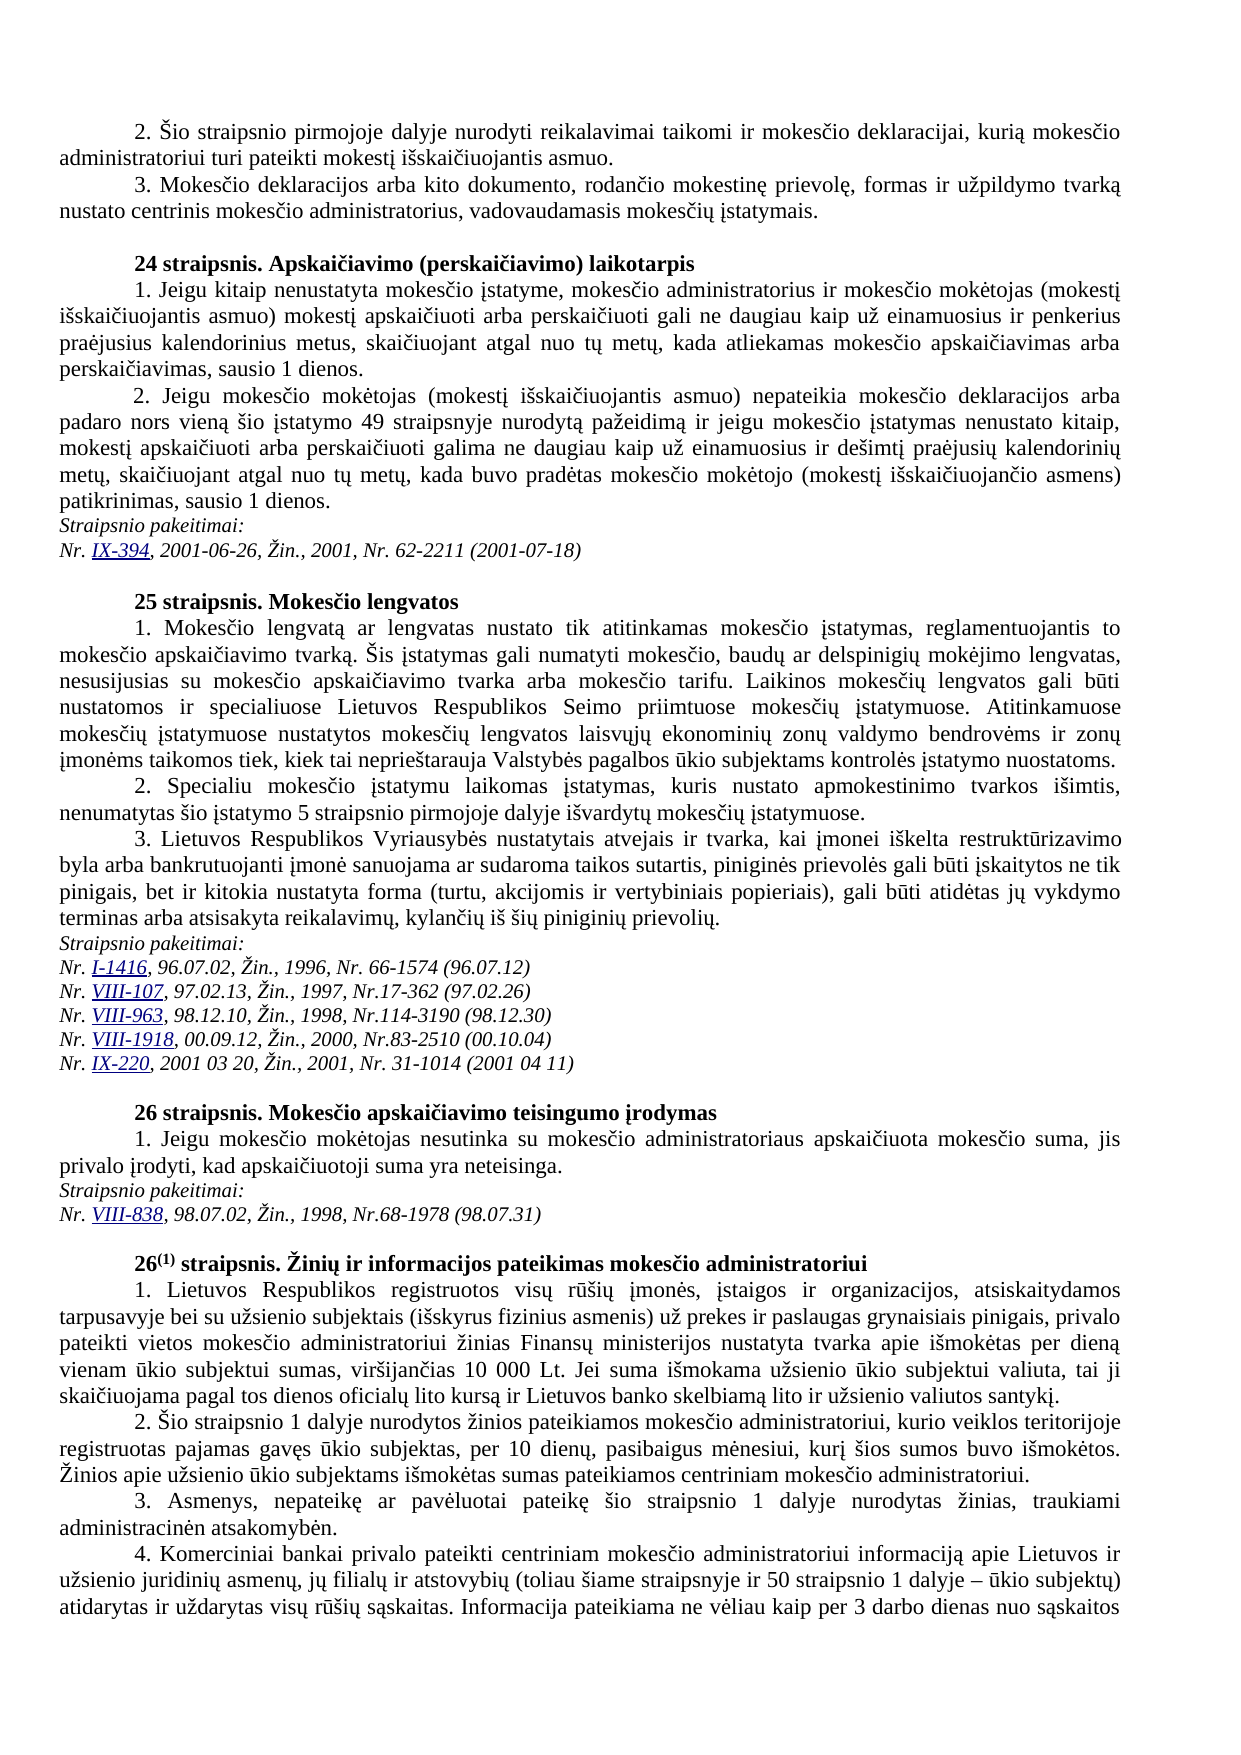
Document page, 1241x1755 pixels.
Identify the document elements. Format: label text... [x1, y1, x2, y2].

text Straipsnio pakeitimai: [59, 1178, 1122, 1202]
text 2. Jeigu mokesčio mokėtojas (mokestį išskaičiuojantis asmuo) nepateikia mokesčio deklaracijos arba padaro nors vieną šio įstatymo 49 straipsnyje nurodytą pažeidimą ir jeigu mokesčio įstatymas nenustato kitaip, mokestį apskaičiuoti arba perskaičiuoti galima ne daugiau kaip už einamuosius ir dešimtį praėjusių kalendorinių metų, skaičiuojant atgal nuo tų metų, kada buvo pradėtas mokesčio mokėtojo (mokestį išskaičiuojančio asmens) patikrinimas, sausio 1 dienos. [59, 382, 1122, 513]
text 25 straipsnis. Mokesčio lengvatos [59, 588, 1122, 614]
text Nr. I-1416, 96.07.02, Žin., 1996, Nr. 66-1574 (96.07.12) [59, 954, 1122, 979]
text Nr. VIII-963, 98.12.10, Žin., 1998, Nr.114-3190 (98.12.30) [59, 1003, 1122, 1027]
text Nr. IX-394, 2001-06-26, Žin., 2001, Nr. 62-2211 (2001-07-18) [59, 537, 1122, 562]
text 3. Mokesčio deklaracijos arba kito dokumento, rodančio mokestinę prievolę, formas ir užpildymo tvarką nustato centrinis mokesčio administratorius, vadovaudamasis mokesčių įstatymais. [59, 171, 1122, 223]
text 26(1) straipsnis. Žinių ir informacijos pateikimas mokesčio administratoriui [59, 1250, 1122, 1277]
text 2. Specialiu mokesčio įstatymu laikomas įstatymas, kuris nustato apmokestinimo tvarkos išimtis, nenumatytas šio įstatymo 5 straipsnio pirmojoje dalyje išvardytų mokesčių įstatymuose. [59, 772, 1122, 825]
text 1. Jeigu mokesčio mokėtojas nesutinka su mokesčio administratoriaus apskaičiuota mokesčio suma, jis privalo įrodyti, kad apskaičiuotoji suma yra neteisinga. [59, 1125, 1122, 1178]
text 1. Jeigu kitaip nenustatyta mokesčio įstatyme, mokesčio administratorius ir mokesčio mokėtojas (mokestį išskaičiuojantis asmuo) mokestį apskaičiuoti arba perskaičiuoti gali ne daugiau kaip už einamuosius ir penkerius praėjusius kalendorinius metus, skaičiuojant atgal nuo tų metų, kada atliekamas mokesčio apskaičiavimas arba perskaičiavimas, sausio 1 dienos. [59, 276, 1122, 382]
text 1. Lietuvos Respublikos registruotos visų rūšių įmonės, įstaigos ir organizacijos, atsiskaitydamos tarpusavyje bei su užsienio subjektais (išskyrus fizinius asmenis) už prekes ir paslaugas grynaisiais pinigais, privalo pateikti vietos mokesčio administratoriui žinias Finansų ministerijos nustatyta tvarka apie išmokėtas per dieną vienam ūkio subjektui sumas, viršijančias 10 000 Lt. Jei suma išmokama užsienio ūkio subjektui valiuta, tai ji skaičiuojama pagal tos dienos oficialų lito kursą ir Lietuvos banko skelbiamą lito ir užsienio valiutos santykį. [59, 1277, 1122, 1408]
text 1. Mokesčio lengvatą ar lengvatas nustato tik atitinkamas mokesčio įstatymas, reglamentuojantis to mokesčio apskaičiavimo tvarką. Šis įstatymas gali numatyti mokesčio, baudų ar delspinigių mokėjimo lengvatas, nesusijusias su mokesčio apskaičiavimo tvarka arba mokesčio tarifu. Laikinos mokesčių lengvatos gali būti nustatomos ir specialiuose Lietuvos Respublikos Seimo priimtuose mokesčių įstatymuose. Atitinkamuose mokesčių įstatymuose nustatytos mokesčių lengvatos laisvųjų ekonominių zonų valdymo bendrovėms ir zonų įmonėms taikomos tiek, kiek tai neprieštarauja Valstybės pagalbos ūkio subjektams kontrolės įstatymo nuostatoms. [59, 614, 1122, 772]
text 3. Lietuvos Respublikos Vyriausybės nustatytais atvejais ir tvarka, kai įmonei iškelta restruktūrizavimo byla arba bankrutuojanti įmonė sanuojama ar sudaroma taikos sutartis, piniginės prievolės gali būti įskaitytos ne tik pinigais, bet ir kitokia nustatyta forma (turtu, akcijomis ir vertybiniais popieriais), gali būti atidėtas jų vykdymo terminas arba atsisakyta reikalavimų, kylančių iš šių piniginių prievolių. [59, 825, 1122, 931]
text Nr. VIII-1918, 00.09.12, Žin., 2000, Nr.83-2510 (00.10.04) [59, 1027, 1122, 1051]
text Nr. VIII-107, 97.02.13, Žin., 1997, Nr.17-362 (97.02.26) [59, 979, 1122, 1003]
text Nr. IX-220, 2001 03 20, Žin., 2001, Nr. 31-1014 (2001 04 11) [59, 1051, 1122, 1075]
text 24 straipsnis. Apskaičiavimo (perskaičiavimo) laikotarpis [59, 250, 1122, 276]
text 3. Asmenys, nepateikę ar pavėluotai pateikę šio straipsnio 1 dalyje nurodytas žinias, traukiami administracinėn atsakomybėn. [59, 1487, 1122, 1540]
text Straipsnio pakeitimai: [59, 513, 1122, 537]
text Nr. VIII-838, 98.07.02, Žin., 1998, Nr.68-1978 (98.07.31) [59, 1202, 1122, 1226]
text 4. Komerciniai bankai privalo pateikti centriniam mokesčio administratoriui informaciją apie Lietuvos ir užsienio juridinių asmenų, jų filialų ir atstovybių (toliau šiame straipsnyje ir 50 straipsnio 1 dalyje – ūkio subjektų) atidarytas ir uždarytas visų rūšių sąskaitas. Informacija pateikiama ne vėliau kaip per 3 darbo dienas nuo sąskaitos [59, 1540, 1122, 1619]
text 26 straipsnis. Mokesčio apskaičiavimo teisingumo įrodymas [59, 1099, 1122, 1125]
text 2. Šio straipsnio 1 dalyje nurodytos žinios pateikiamos mokesčio administratoriui, kurio veiklos teritorijoje registruotas pajamas gavęs ūkio subjektas, per 10 dienų, pasibaigus mėnesiui, kurį šios sumos buvo išmokėtos. Žinios apie užsienio ūkio subjektams išmokėtas sumas pateikiamos centriniam mokesčio administratoriui. [59, 1408, 1122, 1487]
text 2. Šio straipsnio pirmojoje dalyje nurodyti reikalavimai taikomi ir mokesčio deklaracijai, kurią mokesčio administratoriui turi pateikti mokestį išskaičiuojantis asmuo. [59, 118, 1122, 171]
text Straipsnio pakeitimai: [59, 931, 1122, 954]
